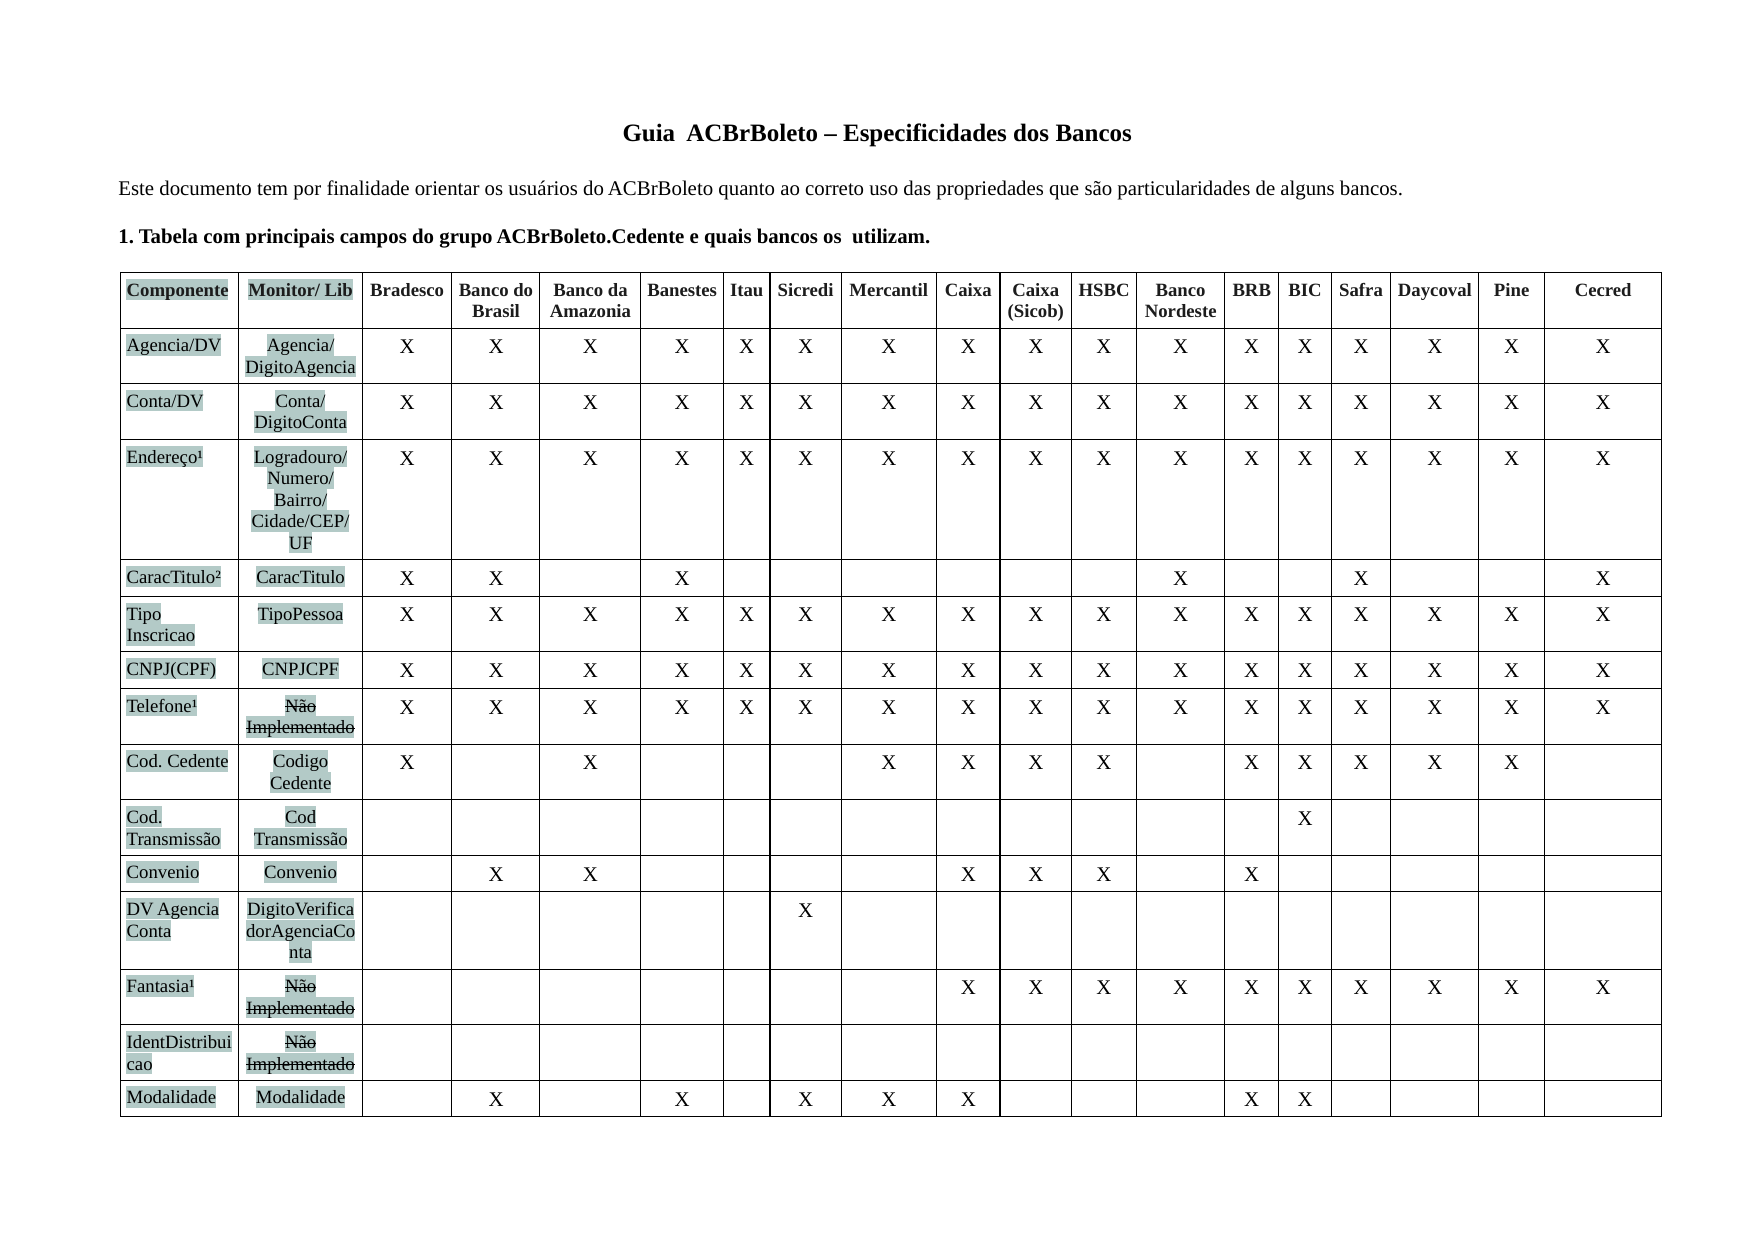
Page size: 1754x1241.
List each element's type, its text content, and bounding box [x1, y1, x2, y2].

table_cell X [937, 384, 999, 439]
table_cell [1137, 856, 1224, 891]
table_cell [1279, 1025, 1331, 1080]
table_cell X [1137, 560, 1224, 596]
table_cell X [1545, 560, 1661, 596]
table_cell [452, 970, 539, 1024]
table_cell [937, 800, 999, 855]
table_cell X [1137, 652, 1224, 688]
table_cell Modalidade [121, 1081, 238, 1116]
table_cell X [771, 689, 841, 743]
table_header Bradesco [363, 273, 451, 327]
table_cell X [1072, 597, 1136, 651]
table_cell X [1001, 652, 1071, 688]
table_cell [1072, 560, 1136, 596]
table_cell X [771, 440, 841, 559]
table_cell [1545, 856, 1661, 891]
table_cell X [1391, 329, 1478, 383]
table_cell [842, 892, 936, 968]
table_cell X [452, 856, 539, 891]
table_header Pine [1479, 273, 1544, 327]
table_cell Cod. Transmissão [121, 800, 238, 855]
table_cell Endereço¹ [121, 440, 238, 559]
table_cell [771, 745, 841, 799]
table_cell CNPJ(CPF) [121, 652, 238, 688]
table_cell X [1137, 329, 1224, 383]
table_cell Não Implementado [239, 1025, 362, 1080]
table_cell X [1391, 652, 1478, 688]
table_cell X [771, 1081, 841, 1116]
table_cell X [1072, 652, 1136, 688]
table_cell X [842, 440, 936, 559]
table_cell X [771, 384, 841, 439]
table_cell X [1279, 745, 1331, 799]
table_cell X [1279, 384, 1331, 439]
table_cell [1545, 800, 1661, 855]
table_cell X [540, 652, 640, 688]
table_cell [1479, 1081, 1544, 1116]
table_cell [363, 970, 451, 1024]
table_cell X [1225, 329, 1278, 383]
table_cell [1279, 892, 1331, 968]
table_cell X [937, 652, 999, 688]
table_cell X [363, 745, 451, 799]
table_cell [1137, 1081, 1224, 1116]
table_cell Conta/DV [121, 384, 238, 439]
table_cell X [1137, 384, 1224, 439]
table_cell [641, 892, 723, 968]
table_cell X [1072, 440, 1136, 559]
table_cell [1479, 560, 1544, 596]
table_cell [1225, 1025, 1278, 1080]
table_cell [1332, 800, 1390, 855]
table_cell X [1001, 384, 1071, 439]
table_cell X [540, 329, 640, 383]
table_cell X [1391, 970, 1478, 1024]
table_cell [363, 1025, 451, 1080]
table_cell X [1001, 440, 1071, 559]
table_cell Convenio [121, 856, 238, 891]
table_cell X [1225, 745, 1278, 799]
table_cell Logradouro/Numero/Bairro/Cidade/CEP/UF [239, 440, 362, 559]
table_cell X [1225, 856, 1278, 891]
table_cell [1332, 1081, 1390, 1116]
table_cell X [724, 329, 769, 383]
table_cell X [1072, 689, 1136, 743]
table_cell X [363, 384, 451, 439]
table_cell X [724, 384, 769, 439]
table_cell X [452, 384, 539, 439]
table_cell [540, 1025, 640, 1080]
table_cell [452, 800, 539, 855]
table_cell X [1332, 440, 1390, 559]
table_cell X [1279, 1081, 1331, 1116]
table_cell X [842, 329, 936, 383]
table_cell X [363, 440, 451, 559]
table_cell X [1225, 652, 1278, 688]
table_cell X [1001, 329, 1071, 383]
table_header Monitor/ Lib [239, 273, 362, 327]
table_cell X [1072, 970, 1136, 1024]
table_cell [1225, 800, 1278, 855]
table_cell X [771, 597, 841, 651]
table_cell [771, 800, 841, 855]
table_cell [1001, 800, 1071, 855]
table_cell [1332, 856, 1390, 891]
table_cell X [641, 560, 723, 596]
table_cell Agencia/DigitoAgencia [239, 329, 362, 383]
table_cell [724, 800, 769, 855]
table_cell [724, 970, 769, 1024]
table_cell X [1545, 329, 1661, 383]
table_cell [363, 800, 451, 855]
table_cell X [1479, 329, 1544, 383]
table_cell X [540, 745, 640, 799]
table_cell X [937, 970, 999, 1024]
table_cell X [1545, 652, 1661, 688]
table_cell [724, 1081, 769, 1116]
table_header Componente [121, 273, 238, 327]
table_cell X [363, 652, 451, 688]
table_cell X [363, 560, 451, 596]
table_cell X [1279, 329, 1331, 383]
table_cell X [1072, 856, 1136, 891]
table_cell X [1279, 440, 1331, 559]
table_header Banco da Amazonia [540, 273, 640, 327]
table_cell X [724, 689, 769, 743]
table_cell TipoPessoa [239, 597, 362, 651]
table_cell X [1225, 384, 1278, 439]
table_cell X [771, 892, 841, 968]
table_header HSBC [1072, 273, 1136, 327]
table_cell X [1479, 597, 1544, 651]
table_cell X [1332, 652, 1390, 688]
table_cell X [641, 689, 723, 743]
table_cell X [1479, 745, 1544, 799]
table_cell [641, 1025, 723, 1080]
table_cell [1545, 1081, 1661, 1116]
table_header Safra [1332, 273, 1390, 327]
table_cell [540, 1081, 640, 1116]
table_cell [1391, 856, 1478, 891]
table_cell X [1072, 384, 1136, 439]
table_header Banco Nordeste [1137, 273, 1224, 327]
table_cell Tipo Inscricao [121, 597, 238, 651]
table_cell X [1391, 440, 1478, 559]
table_cell [540, 800, 640, 855]
table_cell [771, 856, 841, 891]
table_cell [1332, 892, 1390, 968]
table_cell X [1001, 597, 1071, 651]
table_header Itau [724, 273, 769, 327]
table_cell X [1225, 440, 1278, 559]
table_cell [641, 745, 723, 799]
table_cell X [1332, 745, 1390, 799]
table_cell X [452, 440, 539, 559]
table_cell X [1279, 597, 1331, 651]
table_cell X [1391, 384, 1478, 439]
table_cell X [724, 597, 769, 651]
table_cell [363, 892, 451, 968]
table_cell [641, 970, 723, 1024]
table_cell X [1479, 384, 1544, 439]
table_cell X [1001, 856, 1071, 891]
table_cell [1072, 892, 1136, 968]
table_cell X [937, 440, 999, 559]
table_cell X [842, 689, 936, 743]
table_cell [1279, 856, 1331, 891]
table_cell [1479, 892, 1544, 968]
text Este documento tem por finalidade orientar os usuários do ACBrBoleto quanto ao correto uso das propriedades que são particularidades de alguns bancos. [118, 176, 1636, 200]
table_header Mercantil [842, 273, 936, 327]
table_cell DigitoVerificadorAgenciaConta [239, 892, 362, 968]
table_cell [1225, 892, 1278, 968]
table_cell [1332, 1025, 1390, 1080]
table_cell [1391, 800, 1478, 855]
table_cell X [363, 689, 451, 743]
table_cell [1479, 800, 1544, 855]
table_cell Agencia/DV [121, 329, 238, 383]
table_cell [842, 970, 936, 1024]
table_cell X [842, 745, 936, 799]
table_cell X [1479, 440, 1544, 559]
table_header Daycoval [1391, 273, 1478, 327]
table_cell X [1225, 1081, 1278, 1116]
table_cell [641, 856, 723, 891]
table_cell [724, 560, 769, 596]
table_cell [842, 856, 936, 891]
table_cell X [1479, 652, 1544, 688]
table_cell [1072, 1081, 1136, 1116]
table_cell [1072, 800, 1136, 855]
table_cell [1001, 1081, 1071, 1116]
table_cell [1279, 560, 1331, 596]
table_cell CaracTitulo² [121, 560, 238, 596]
table_cell X [1225, 689, 1278, 743]
table_cell X [641, 329, 723, 383]
table_cell X [937, 745, 999, 799]
table_cell [1545, 1025, 1661, 1080]
table_cell IdentDistribuicao [121, 1025, 238, 1080]
table_cell X [1225, 597, 1278, 651]
table_cell X [1479, 970, 1544, 1024]
table_cell [1001, 560, 1071, 596]
table_header Sicredi [771, 273, 841, 327]
table_cell [363, 1081, 451, 1116]
table_cell X [641, 440, 723, 559]
table_cell X [1332, 560, 1390, 596]
table_cell X [937, 1081, 999, 1116]
table_cell [1391, 1025, 1478, 1080]
table_cell Não Implementado [239, 970, 362, 1024]
table_cell [641, 800, 723, 855]
table_cell X [937, 856, 999, 891]
table_cell X [452, 560, 539, 596]
table_cell [452, 892, 539, 968]
table_cell X [540, 384, 640, 439]
table_cell [1137, 800, 1224, 855]
table_cell X [363, 597, 451, 651]
table_cell X [1001, 689, 1071, 743]
table_cell [452, 1025, 539, 1080]
table_cell [1225, 560, 1278, 596]
table_cell X [1545, 440, 1661, 559]
table_cell [1391, 892, 1478, 968]
table_cell X [540, 689, 640, 743]
table_cell X [452, 329, 539, 383]
table_cell X [540, 597, 640, 651]
table_cell X [1279, 689, 1331, 743]
table_cell X [1279, 800, 1331, 855]
table_cell X [842, 1081, 936, 1116]
table_cell X [842, 384, 936, 439]
table_cell X [641, 652, 723, 688]
table_cell X [1391, 597, 1478, 651]
table_cell [1137, 892, 1224, 968]
table_cell X [540, 856, 640, 891]
table_cell X [1545, 970, 1661, 1024]
table_cell [771, 970, 841, 1024]
table_cell X [842, 652, 936, 688]
table_cell X [1479, 689, 1544, 743]
table_header Caixa (Sicob) [1001, 273, 1071, 327]
table_cell X [1332, 384, 1390, 439]
table_cell [937, 892, 999, 968]
table_header Cecred [1545, 273, 1661, 327]
table_cell X [1072, 745, 1136, 799]
table_cell X [771, 329, 841, 383]
table_cell Fantasia¹ [121, 970, 238, 1024]
table_cell [842, 560, 936, 596]
table_cell X [641, 597, 723, 651]
table_cell [1072, 1025, 1136, 1080]
table_cell X [937, 689, 999, 743]
table_cell Cod. Cedente [121, 745, 238, 799]
table_cell X [1391, 745, 1478, 799]
table_cell X [452, 597, 539, 651]
table_cell Convenio [239, 856, 362, 891]
table_cell Cod Transmissão [239, 800, 362, 855]
table_cell [842, 800, 936, 855]
table_cell X [641, 1081, 723, 1116]
table_header BIC [1279, 273, 1331, 327]
table_cell X [452, 1081, 539, 1116]
table_cell [1391, 1081, 1478, 1116]
table_cell CNPJCPF [239, 652, 362, 688]
table_cell [1001, 892, 1071, 968]
table_cell X [1001, 745, 1071, 799]
table_cell [1001, 1025, 1071, 1080]
table_header BRB [1225, 273, 1278, 327]
table_cell [1479, 1025, 1544, 1080]
table_cell X [842, 597, 936, 651]
table_cell Conta/DigitoConta [239, 384, 362, 439]
table_cell X [1137, 689, 1224, 743]
table_header Caixa [937, 273, 999, 327]
table_cell X [1279, 970, 1331, 1024]
table_cell X [1545, 384, 1661, 439]
table_cell X [1137, 970, 1224, 1024]
table_cell [540, 560, 640, 596]
table_cell [842, 1025, 936, 1080]
table_cell X [1545, 597, 1661, 651]
table_cell [1137, 745, 1224, 799]
text 1. Tabela com principais campos do grupo ACBrBoleto.Cedente e quais bancos os utilizam. [118, 224, 1636, 248]
table_cell X [937, 597, 999, 651]
table_cell X [1332, 329, 1390, 383]
table_cell X [771, 652, 841, 688]
table_cell Codigo Cedente [239, 745, 362, 799]
table_cell CaracTitulo [239, 560, 362, 596]
table_cell [540, 892, 640, 968]
table_cell X [1332, 597, 1390, 651]
table_cell [540, 970, 640, 1024]
table_cell X [1001, 970, 1071, 1024]
table_cell X [724, 440, 769, 559]
table_cell [724, 892, 769, 968]
table_cell [724, 745, 769, 799]
table_cell X [724, 652, 769, 688]
table_cell X [1137, 440, 1224, 559]
table_cell [1391, 560, 1478, 596]
table_cell X [937, 329, 999, 383]
table_cell X [1332, 970, 1390, 1024]
table_cell X [1072, 329, 1136, 383]
table_cell Modalidade [239, 1081, 362, 1116]
table_cell [1137, 1025, 1224, 1080]
table_cell [363, 856, 451, 891]
table_cell Não Implementado [239, 689, 362, 743]
table_cell X [1332, 689, 1390, 743]
table_cell [452, 745, 539, 799]
table_cell X [1279, 652, 1331, 688]
table_cell [771, 560, 841, 596]
table_cell X [1391, 689, 1478, 743]
table_cell [1545, 892, 1661, 968]
table_cell X [540, 440, 640, 559]
table_cell X [1225, 970, 1278, 1024]
table_cell X [452, 689, 539, 743]
table_cell [724, 1025, 769, 1080]
table_cell X [641, 384, 723, 439]
table_cell [937, 1025, 999, 1080]
table_cell X [452, 652, 539, 688]
table_cell X [1545, 689, 1661, 743]
table_cell [724, 856, 769, 891]
table_cell X [363, 329, 451, 383]
table_header Banestes [641, 273, 723, 327]
text Guia ACBrBoleto – Especificidades dos Bancos [118, 118, 1636, 147]
table_cell [1545, 745, 1661, 799]
table_cell X [1137, 597, 1224, 651]
table_header Banco do Brasil [452, 273, 539, 327]
table_cell Telefone¹ [121, 689, 238, 743]
table_cell DV Agencia Conta [121, 892, 238, 968]
table_cell [771, 1025, 841, 1080]
table_cell [1479, 856, 1544, 891]
table_cell [937, 560, 999, 596]
